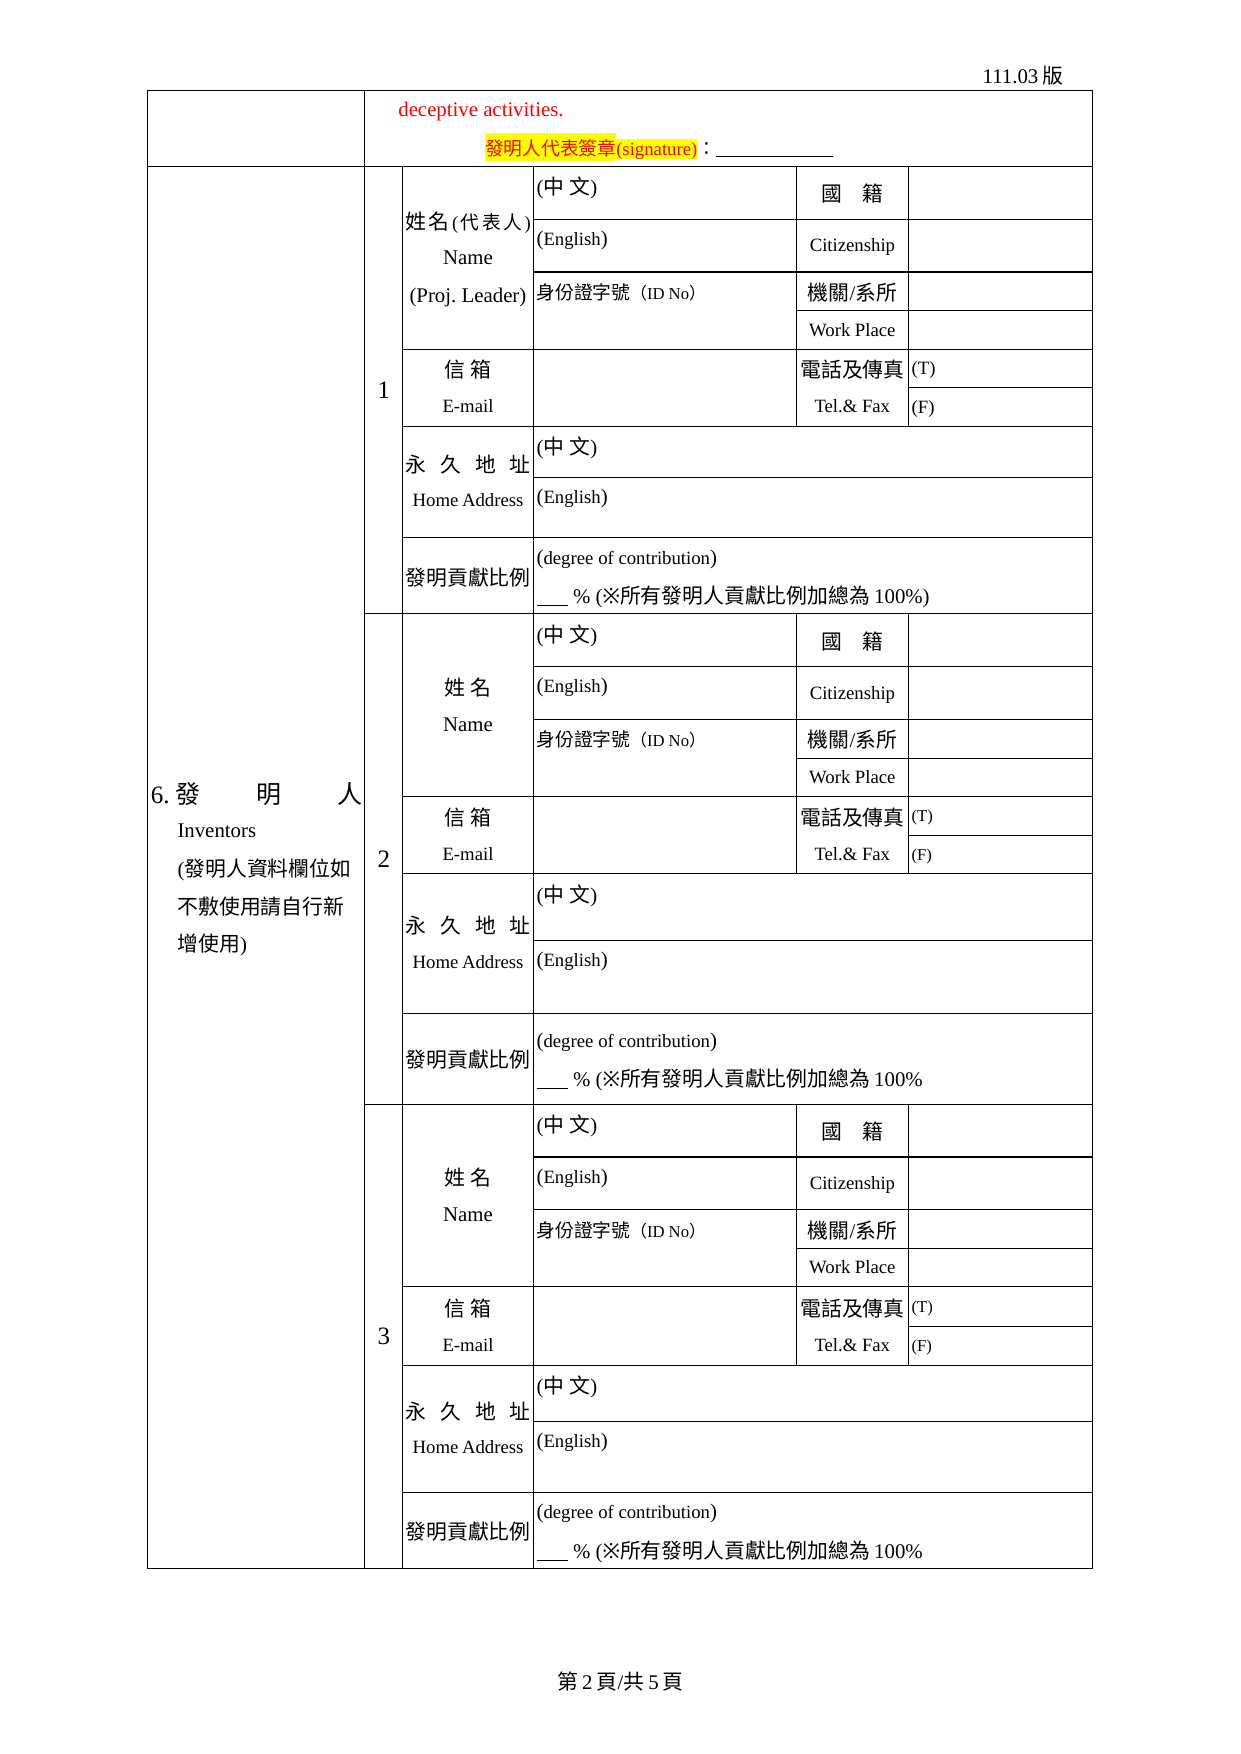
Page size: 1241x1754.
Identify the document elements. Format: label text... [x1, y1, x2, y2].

table_cell (English) [534, 1158, 796, 1209]
table_cell [909, 614, 1092, 666]
table_cell (中 文) [534, 614, 796, 666]
table_cell 機關/系所 [797, 1210, 908, 1248]
table_cell (中 文) [534, 427, 1092, 477]
table_cell [909, 1210, 1092, 1248]
table_cell (degree of contribution) % (※所有發明人貢獻比例加總為100% [534, 1493, 1092, 1568]
table_cell 發明貢獻比例 [403, 538, 533, 613]
table_cell 永久地址 Home Address [403, 874, 533, 1013]
table_cell [909, 667, 1092, 719]
table_cell (T) [909, 797, 1092, 834]
table_cell [909, 1158, 1092, 1209]
table_cell [534, 1287, 796, 1365]
table_cell 1 [365, 167, 402, 613]
table_cell Citizenship [797, 667, 908, 719]
table_cell 姓 名 Name [403, 1105, 533, 1286]
table_cell (中 文) [534, 1105, 796, 1156]
table_cell Work Place [797, 311, 908, 348]
table_cell 2 [365, 614, 402, 1103]
table_cell 電話及傳真 Tel.& Fax [797, 797, 908, 873]
table_cell deceptive activities. 發明人代表簽章(signature)： [365, 91, 1092, 166]
table_cell 3 [365, 1105, 402, 1568]
table_cell Citizenship [797, 220, 908, 271]
table_cell 國 籍 [797, 614, 908, 666]
table_cell 身份證字號（ID No） [534, 1210, 796, 1286]
table_cell 身份證字號（ID No） [534, 273, 796, 348]
table_cell [909, 220, 1092, 271]
table_cell (T) [909, 1287, 1092, 1326]
table_cell Citizenship [797, 1158, 908, 1209]
table_cell (English) [534, 220, 796, 271]
table_cell (中 文) [534, 167, 796, 218]
table_cell 電話及傳真 Tel.& Fax [797, 350, 908, 426]
table_cell (F) [909, 836, 1092, 873]
table_cell 永久地址 Home Address [403, 1366, 533, 1492]
table_cell Work Place [797, 1249, 908, 1286]
table_cell [534, 797, 796, 873]
table_cell [909, 167, 1092, 218]
table_cell (English) [534, 667, 796, 719]
table_cell (degree of contribution) % (※所有發明人貢獻比例加總為100% [534, 1014, 1092, 1103]
table_cell 姓 名 Name [403, 614, 533, 796]
table_cell 信 箱 E-mail [403, 350, 533, 426]
table_cell 發明人 Inventors (發明人資料欄位如不敷使用請自行新增使用) [148, 167, 364, 1568]
table_cell (中 文) [534, 874, 1092, 940]
table_cell [534, 350, 796, 426]
table_cell (F) [909, 1327, 1092, 1365]
table_cell 機關/系所 [797, 273, 908, 310]
table_cell [909, 1249, 1092, 1286]
table_cell (English) [534, 1422, 1092, 1492]
table_cell 身份證字號（ID No） [534, 720, 796, 796]
table_cell 信 箱 E-mail [403, 1287, 533, 1365]
table_cell (中 文) [534, 1366, 1092, 1421]
table_cell 電話及傳真 Tel.& Fax [797, 1287, 908, 1365]
table_cell (degree of contribution) % (※所有發明人貢獻比例加總為100%) [534, 538, 1092, 613]
table_cell 發明貢獻比例 [403, 1493, 533, 1568]
table_cell (English) [534, 941, 1092, 1013]
table_cell [909, 273, 1092, 310]
table_cell Work Place [797, 759, 908, 796]
table_cell 信 箱 E-mail [403, 797, 533, 873]
table_cell 發明貢獻比例 [403, 1014, 533, 1103]
table_cell [148, 91, 364, 166]
table_cell [909, 1105, 1092, 1156]
table_cell 永久地址 Home Address [403, 427, 533, 537]
table_cell [909, 720, 1092, 757]
table_cell (T) [909, 350, 1092, 387]
table_cell 國 籍 [797, 1105, 908, 1156]
table_cell (F) [909, 388, 1092, 426]
table_cell [909, 311, 1092, 348]
table_cell [909, 759, 1092, 796]
table_cell 機關/系所 [797, 720, 908, 757]
table_cell 國 籍 [797, 167, 908, 218]
table_cell 姓名(代表人) Name (Proj. Leader) [403, 167, 533, 348]
table_cell (English) [534, 478, 1092, 537]
